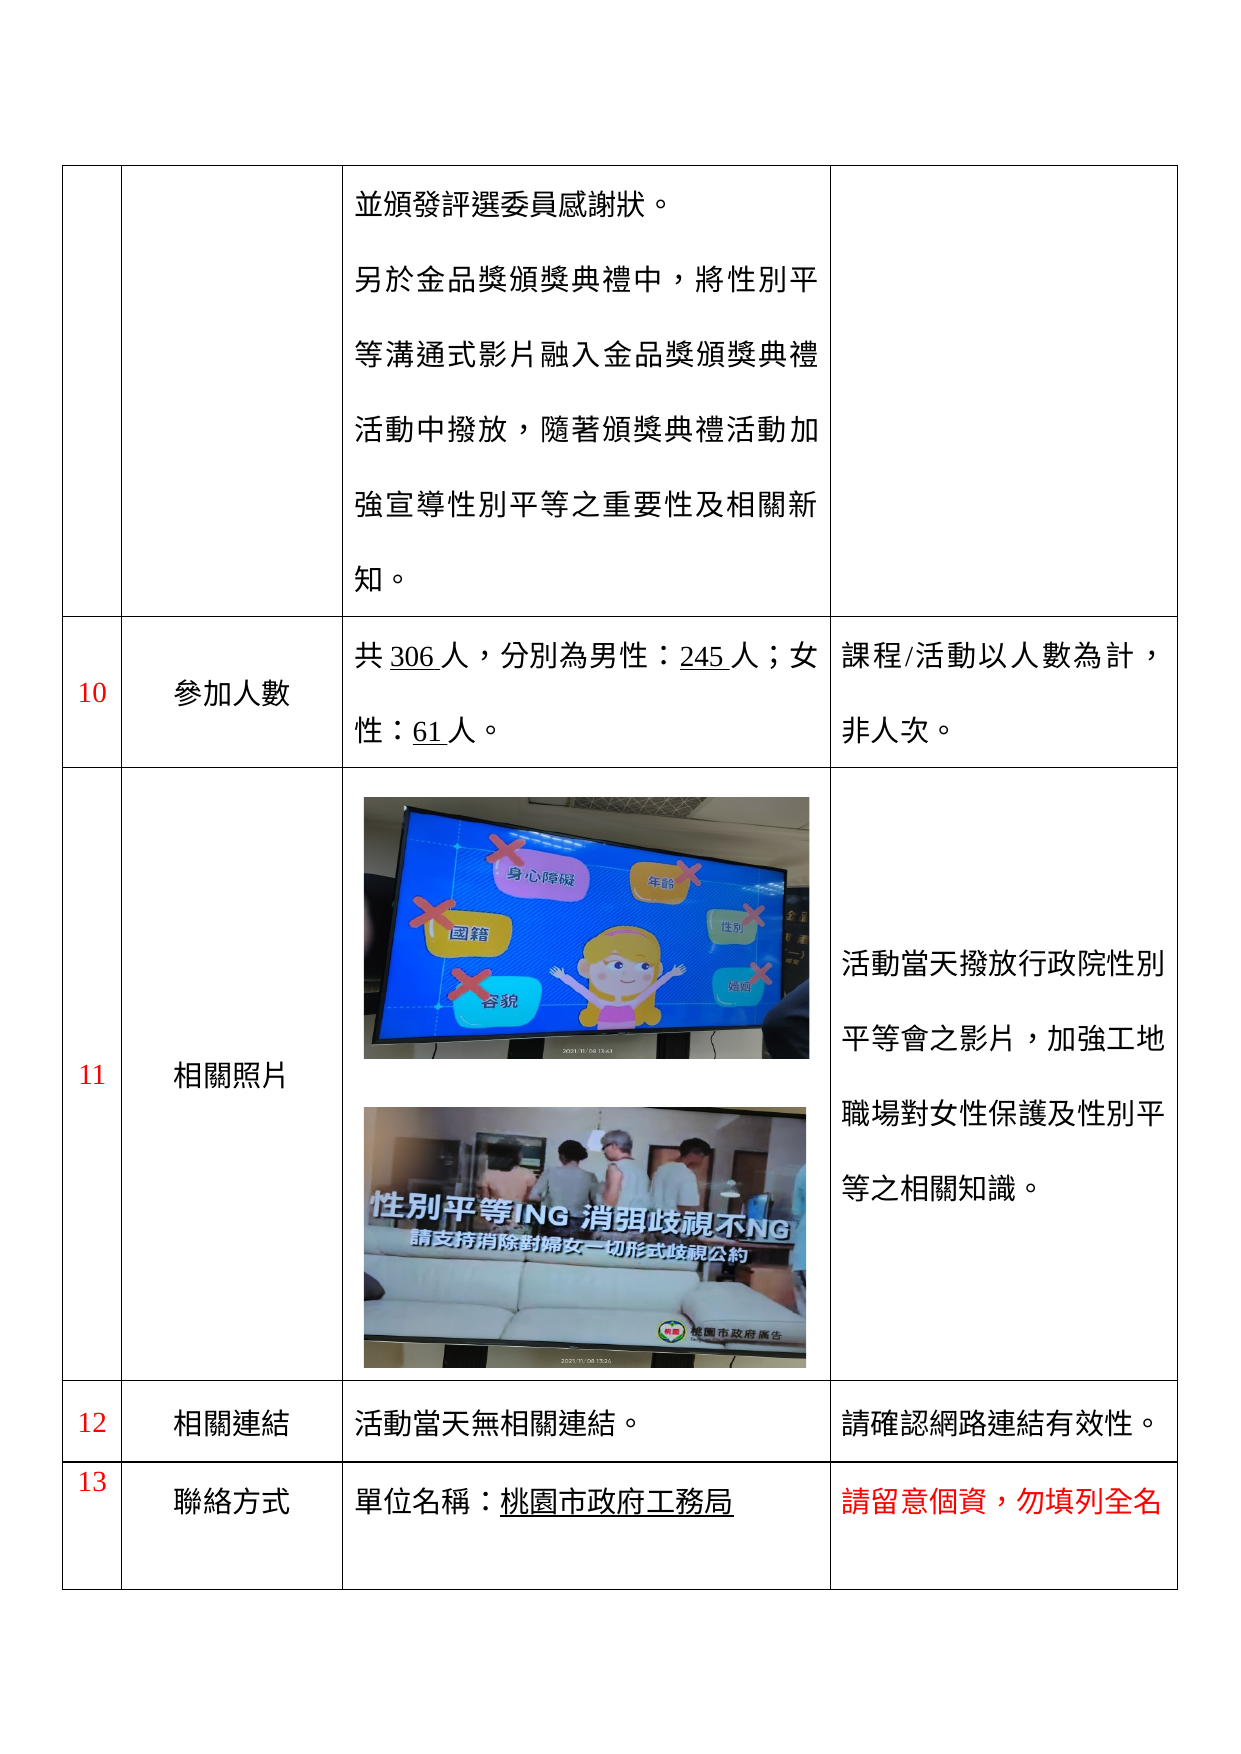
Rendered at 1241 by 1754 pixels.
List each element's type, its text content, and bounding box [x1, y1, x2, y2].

table_cell [831, 166, 1177, 616]
table_cell 11 [63, 768, 121, 1380]
table_cell 請確認網路連結有效性。 [831, 1381, 1177, 1461]
table_cell 共306人，分別為男性：245人；女性：61人。 [343, 617, 830, 767]
table_cell 相關照片 [122, 768, 342, 1380]
table_cell 請留意個資，勿填列全名 [831, 1463, 1177, 1588]
table_cell 相關連結 [122, 1381, 342, 1461]
table_cell 13 [63, 1463, 121, 1588]
table_cell 單位名稱：桃園市政府工務局 [343, 1463, 830, 1588]
table_cell 10 [63, 617, 121, 767]
table_cell [63, 166, 121, 616]
table_cell [122, 166, 342, 616]
table_cell 參加人數 [122, 617, 342, 767]
picture [384, 797, 812, 1061]
table_cell 活動當天無相關連結。 [343, 1381, 830, 1461]
table_cell [343, 768, 830, 1380]
table_cell 聯絡方式 [122, 1463, 342, 1588]
picture [384, 1107, 810, 1371]
table_cell 課程/活動以人數為計，非人次。 [831, 617, 1177, 767]
table_cell 12 [63, 1381, 121, 1461]
table_cell 並頒發評選委員感謝狀。 另於金品獎頒獎典禮中，將性別平等溝通式影片融入金品獎頒獎典禮活動中撥放，隨著頒獎典禮活動加強宣導性別平等之重要性及相關新知。 [343, 166, 830, 616]
table_cell 活動當天撥放行政院性別平等會之影片，加強工地職場對女性保護及性別平等之相關知識。 [831, 768, 1177, 1380]
